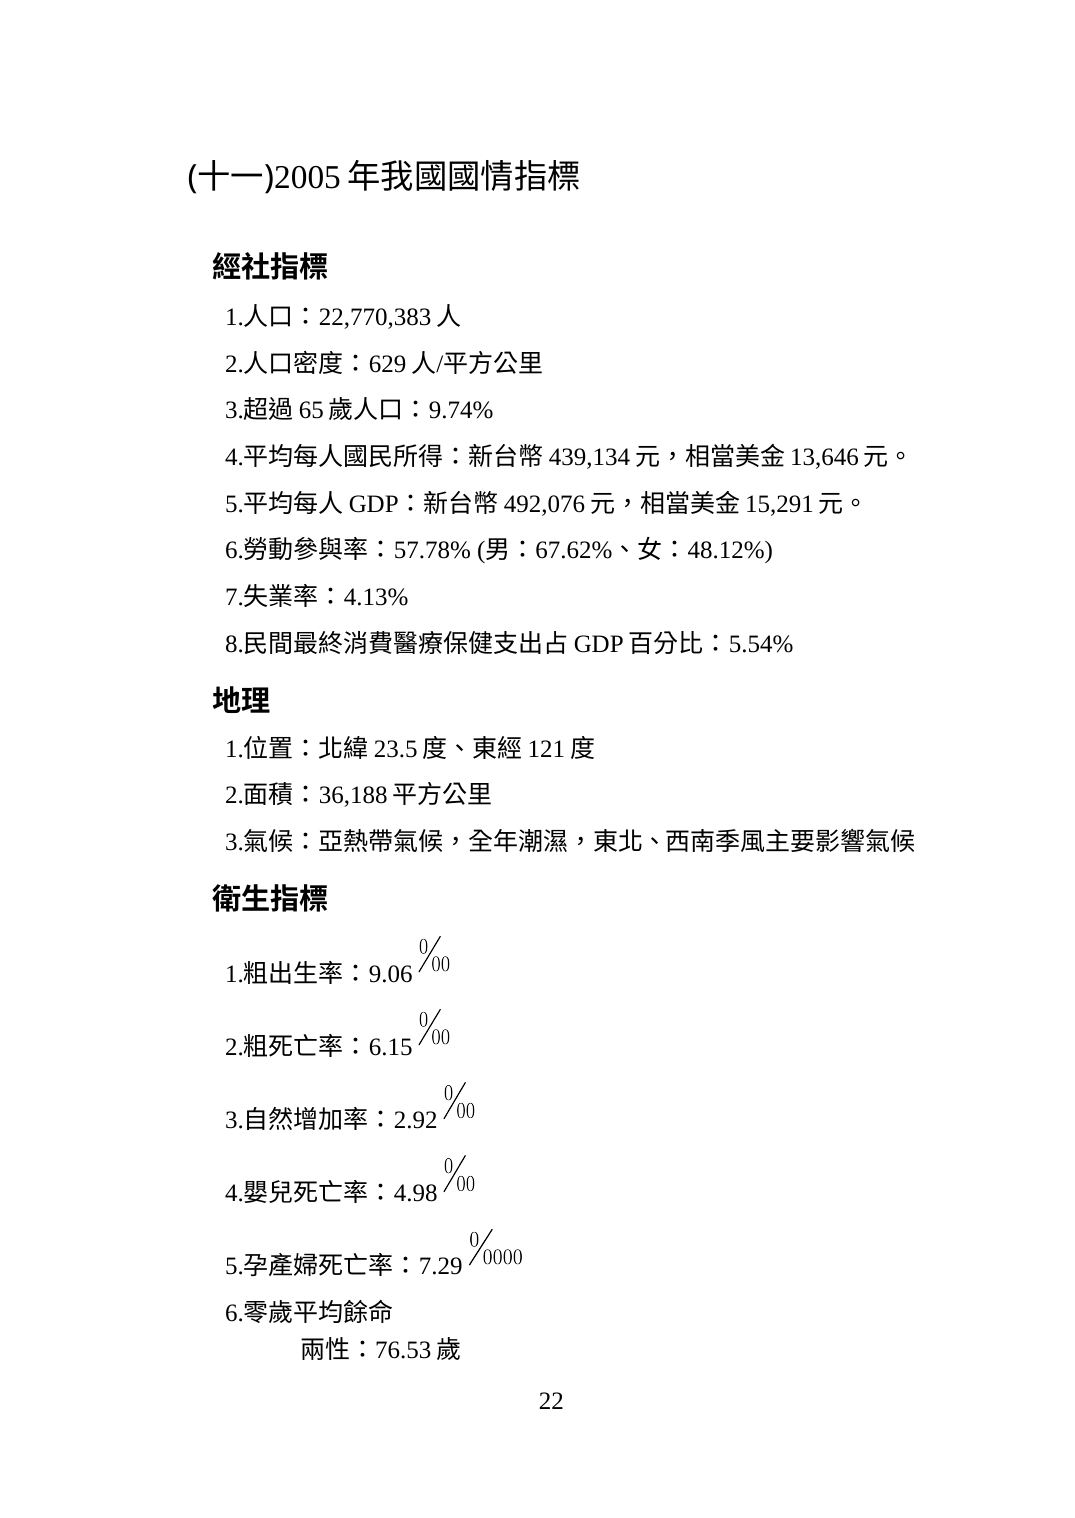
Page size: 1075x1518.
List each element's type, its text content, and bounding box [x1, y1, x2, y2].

text 4.平均每人國民所得：新台幣439,134元，相當美金13,646元。 [225, 437, 915, 473]
text 8.民間最終消費醫療保健支出占GDP百分比：5.54% [225, 623, 915, 659]
text 兩性：76.53歲 [187, 1339, 915, 1364]
text 衛生指標 [187, 883, 915, 916]
text 6.勞動參與率：57.78% (男：67.62%、女：48.12%) [225, 530, 915, 566]
text 1.粗出生率：9.06 [225, 927, 915, 989]
text 1.位置：北緯23.5度、東經121度 [225, 728, 915, 764]
text 經社指標 [187, 244, 915, 286]
text 7.失業率：4.13% [225, 577, 915, 613]
text 3.超過65歲人口：9.74% [225, 390, 915, 426]
text 2.面積：36,188平方公里 [225, 775, 915, 811]
text 3.氣候：亞熱帶氣候，全年潮濕，東北、西南季風主要影響氣候。 [225, 822, 915, 858]
text 2.人口密度：629人/平方公里 [225, 343, 915, 379]
text 5.孕產婦死亡率：7.29 [225, 1219, 915, 1282]
text 6.零歲平均餘命 [225, 1292, 915, 1328]
text 4.嬰兒死亡率：4.98 [225, 1146, 915, 1209]
text (十一)2005年我國國情指標 [187, 150, 915, 198]
text 3.自然增加率：2.92 [225, 1073, 915, 1136]
text 5.平均每人GDP：新台幣492,076元，相當美金15,291元。 [225, 483, 915, 519]
text 2.粗死亡率：6.15 [225, 1000, 915, 1062]
text 地理 [187, 684, 915, 718]
text 1.人口：22,770,383人 [225, 297, 915, 333]
